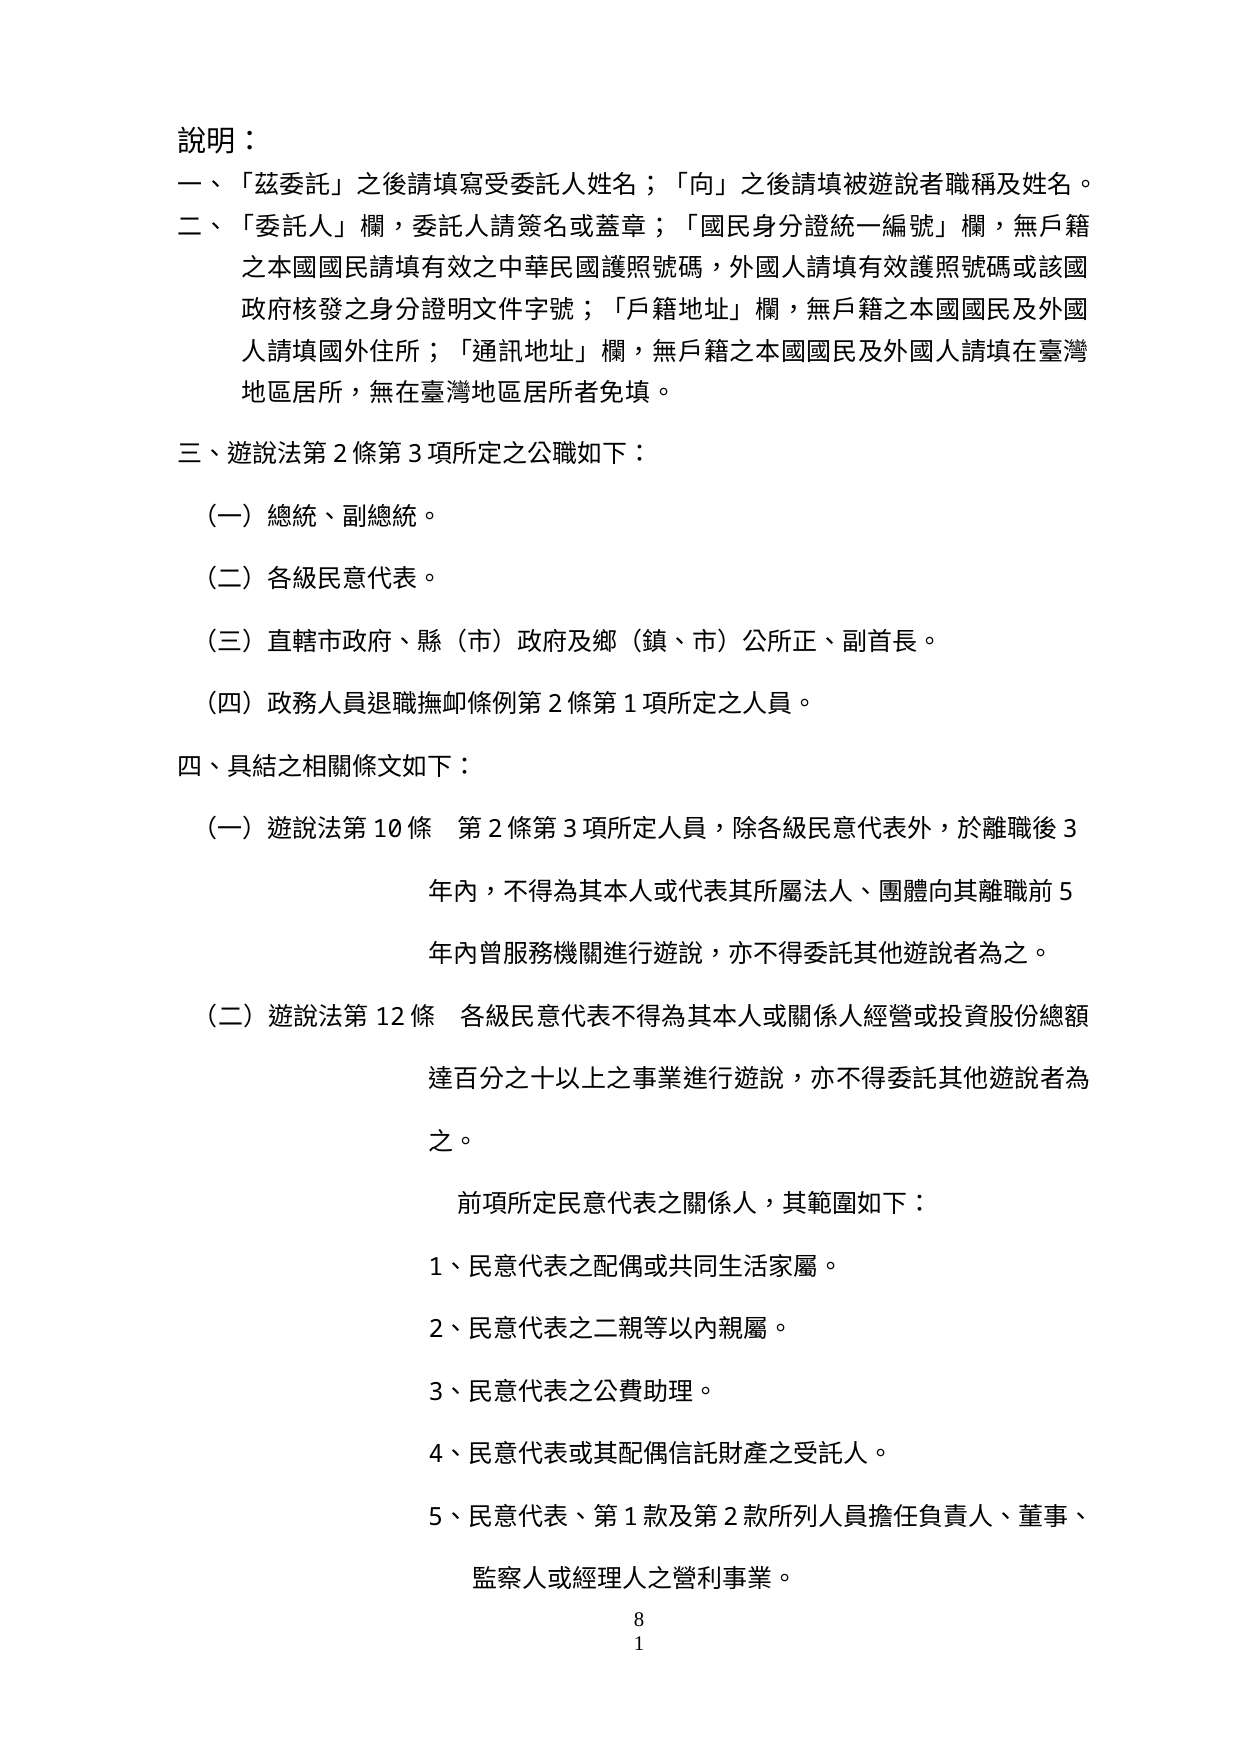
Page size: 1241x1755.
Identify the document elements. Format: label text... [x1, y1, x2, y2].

text 四、具結之相關條文如下： [177, 722, 1093, 785]
text 三、遊說法第2條第3項所定之公職如下： [177, 410, 1093, 472]
text 4、民意代表或其配偶信託財產之受託人。 [251, 1410, 1093, 1472]
text （二）遊說法第12條 各級民意代表不得為其本人或關係人經營或投資股份總額達百分之十以上之事業進行遊說，亦不得委託其他遊說者為之。 [177, 972, 1093, 1160]
text 二、「委託人」欄，委託人請簽名或蓋章；「國民身分證統一編號」欄，無戶籍之本國國民請填有效之中華民國護照號碼，外國人請填有效護照號碼或該國政府核發之身分證明文件字號；「戶籍地址」欄，無戶籍之本國國民及外國人請填國外住所；「通訊地址」欄，無戶籍之本國國民及外國人請填在臺灣地區居所，無在臺灣地區居所者免填。 [177, 202, 1093, 410]
text （一）遊說法第10條 第2條第3項所定人員，除各級民意代表外，於離職後3年內，不得為其本人或代表其所屬法人、團體向其離職前5年內曾服務機關進行遊說，亦不得委託其他遊說者為之。 [177, 785, 1093, 972]
text 1、民意代表之配偶或共同生活家屬。 [200, 1222, 1090, 1285]
text （一）總統、副總統。 [177, 472, 1093, 535]
text （三）直轄市政府、縣（市）政府及鄉（鎮、市）公所正、副首長。 [177, 597, 1093, 660]
text 一、「茲委託」之後請填寫受委託人姓名；「向」之後請填被遊說者職稱及姓名。 [177, 160, 1093, 202]
text 3、民意代表之公費助理。 [251, 1347, 1093, 1410]
text （四）政務人員退職撫卹條例第2條第1項所定之人員。 [177, 660, 1093, 722]
text 2、民意代表之二親等以內親屬。 [251, 1285, 1093, 1347]
text 5、民意代表、第1款及第2款所列人員擔任負責人、董事、監察人或經理人之營利事業。 [428, 1472, 1093, 1597]
text （二）各級民意代表。 [177, 535, 1093, 597]
text 說明： [177, 97, 1093, 160]
text 前項所定民意代表之關係人，其範圍如下： [200, 1160, 1090, 1222]
